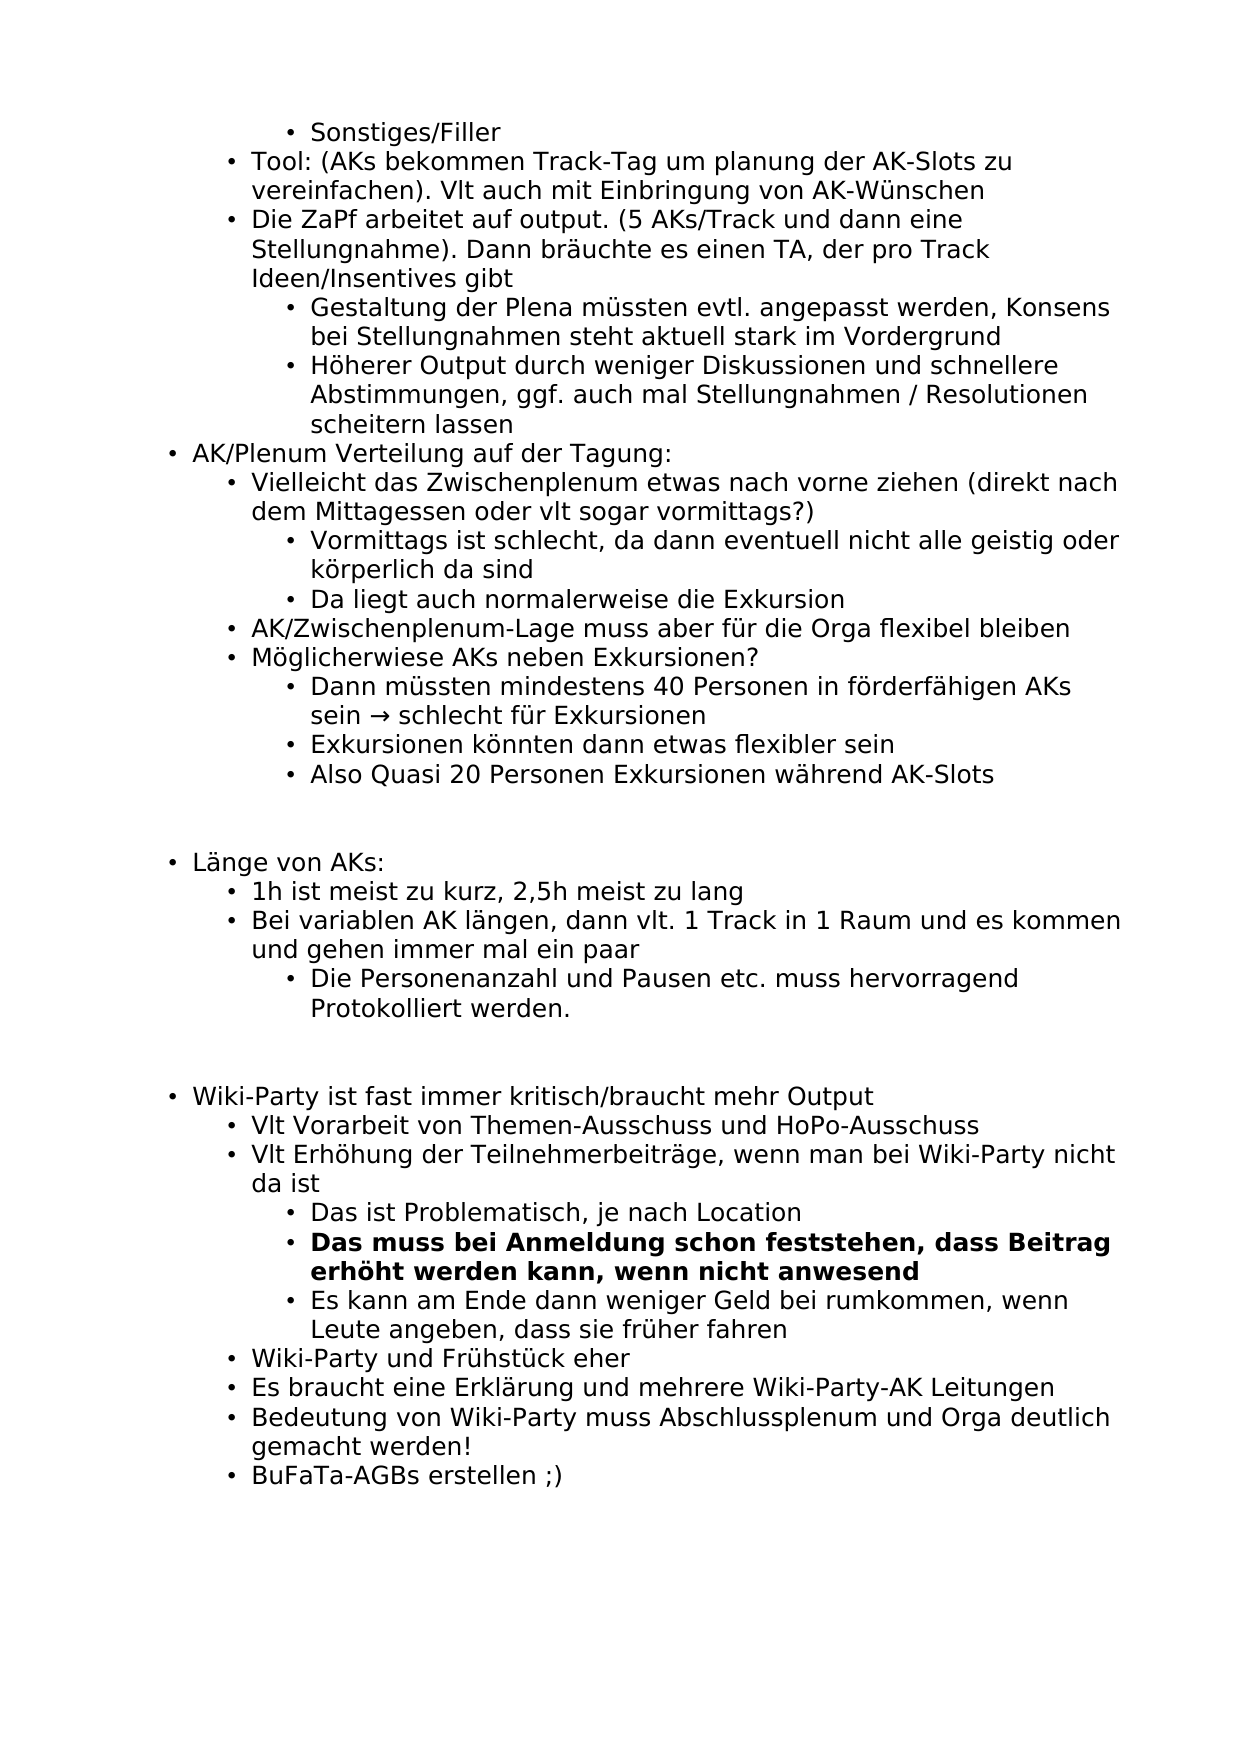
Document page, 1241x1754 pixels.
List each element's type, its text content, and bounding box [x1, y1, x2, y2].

list Möglicherwiese AKs neben Exkursionen? [236, 643, 1122, 672]
list Vlt Erhöhung der Teilnehmerbeiträge, wenn man bei Wiki-Party nicht da ist [236, 1140, 1122, 1198]
list BuFaTa-AGBs erstellen ;) [236, 1461, 1122, 1490]
list Länge von AKs: [177, 848, 1122, 877]
list AK/Plenum Verteilung auf der Tagung: [177, 439, 1122, 468]
list Exkursionen könnten dann etwas flexibler sein [295, 731, 1122, 760]
list 1h ist meist zu kurz, 2,5h meist zu lang [236, 877, 1122, 906]
list Vielleicht das Zwischenplenum etwas nach vorne ziehen (direkt nach dem Mittagessen oder vlt sogar vormittags?) [236, 468, 1122, 526]
list Also Quasi 20 Personen Exkursionen während AK-Slots [295, 760, 1122, 789]
list Das muss bei Anmeldung schon feststehen, dass Beitrag erhöht werden kann, wenn nicht anwesend [295, 1228, 1122, 1286]
list Die Personenanzahl und Pausen etc. muss hervorragend Protokolliert werden. [295, 964, 1122, 1023]
list Wiki-Party ist fast immer kritisch/braucht mehr Output [177, 1082, 1122, 1111]
list Vormittags ist schlecht, da dann eventuell nicht alle geistig oder körperlich da sind [295, 526, 1122, 585]
list Vlt Vorarbeit von Themen-Ausschuss und HoPo-Ausschuss [236, 1111, 1122, 1140]
list Die ZaPf arbeitet auf output. (5 AKs/Track und dann eine Stellungnahme). Dann bräuchte es einen TA, der pro Track Ideen/Insentives gibt [236, 206, 1122, 293]
list Es braucht eine Erklärung und mehrere Wiki-Party-AK Leitungen [236, 1373, 1122, 1403]
list AK/Zwischenplenum-Lage muss aber für die Orga flexibel bleiben [236, 614, 1122, 643]
list Höherer Output durch weniger Diskussionen und schnellere Abstimmungen, ggf. auch mal Stellungnahmen / Resolutionen scheitern lassen [295, 351, 1122, 439]
list Sonstiges/Filler [295, 118, 1122, 147]
list Gestaltung der Plena müssten evtl. angepasst werden, Konsens bei Stellungnahmen steht aktuell stark im Vordergrund [295, 293, 1122, 351]
list Bedeutung von Wiki-Party muss Abschlussplenum und Orga deutlich gemacht werden! [236, 1403, 1122, 1461]
list Dann müssten mindestens 40 Personen in förderfähigen AKs sein → schlecht für Exkursionen [295, 672, 1122, 731]
list Tool: (AKs bekommen Track-Tag um planung der AK-Slots zu vereinfachen). Vlt auch mit Einbringung von AK-Wünschen [236, 147, 1122, 206]
list Da liegt auch normalerweise die Exkursion [295, 585, 1122, 614]
list Bei variablen AK längen, dann vlt. 1 Track in 1 Raum und es kommen und gehen immer mal ein paar [236, 906, 1122, 964]
list Wiki-Party und Frühstück eher [236, 1344, 1122, 1373]
list Das ist Problematisch, je nach Location [295, 1198, 1122, 1228]
list Es kann am Ende dann weniger Geld bei rumkommen, wenn Leute angeben, dass sie früher fahren [295, 1286, 1122, 1344]
